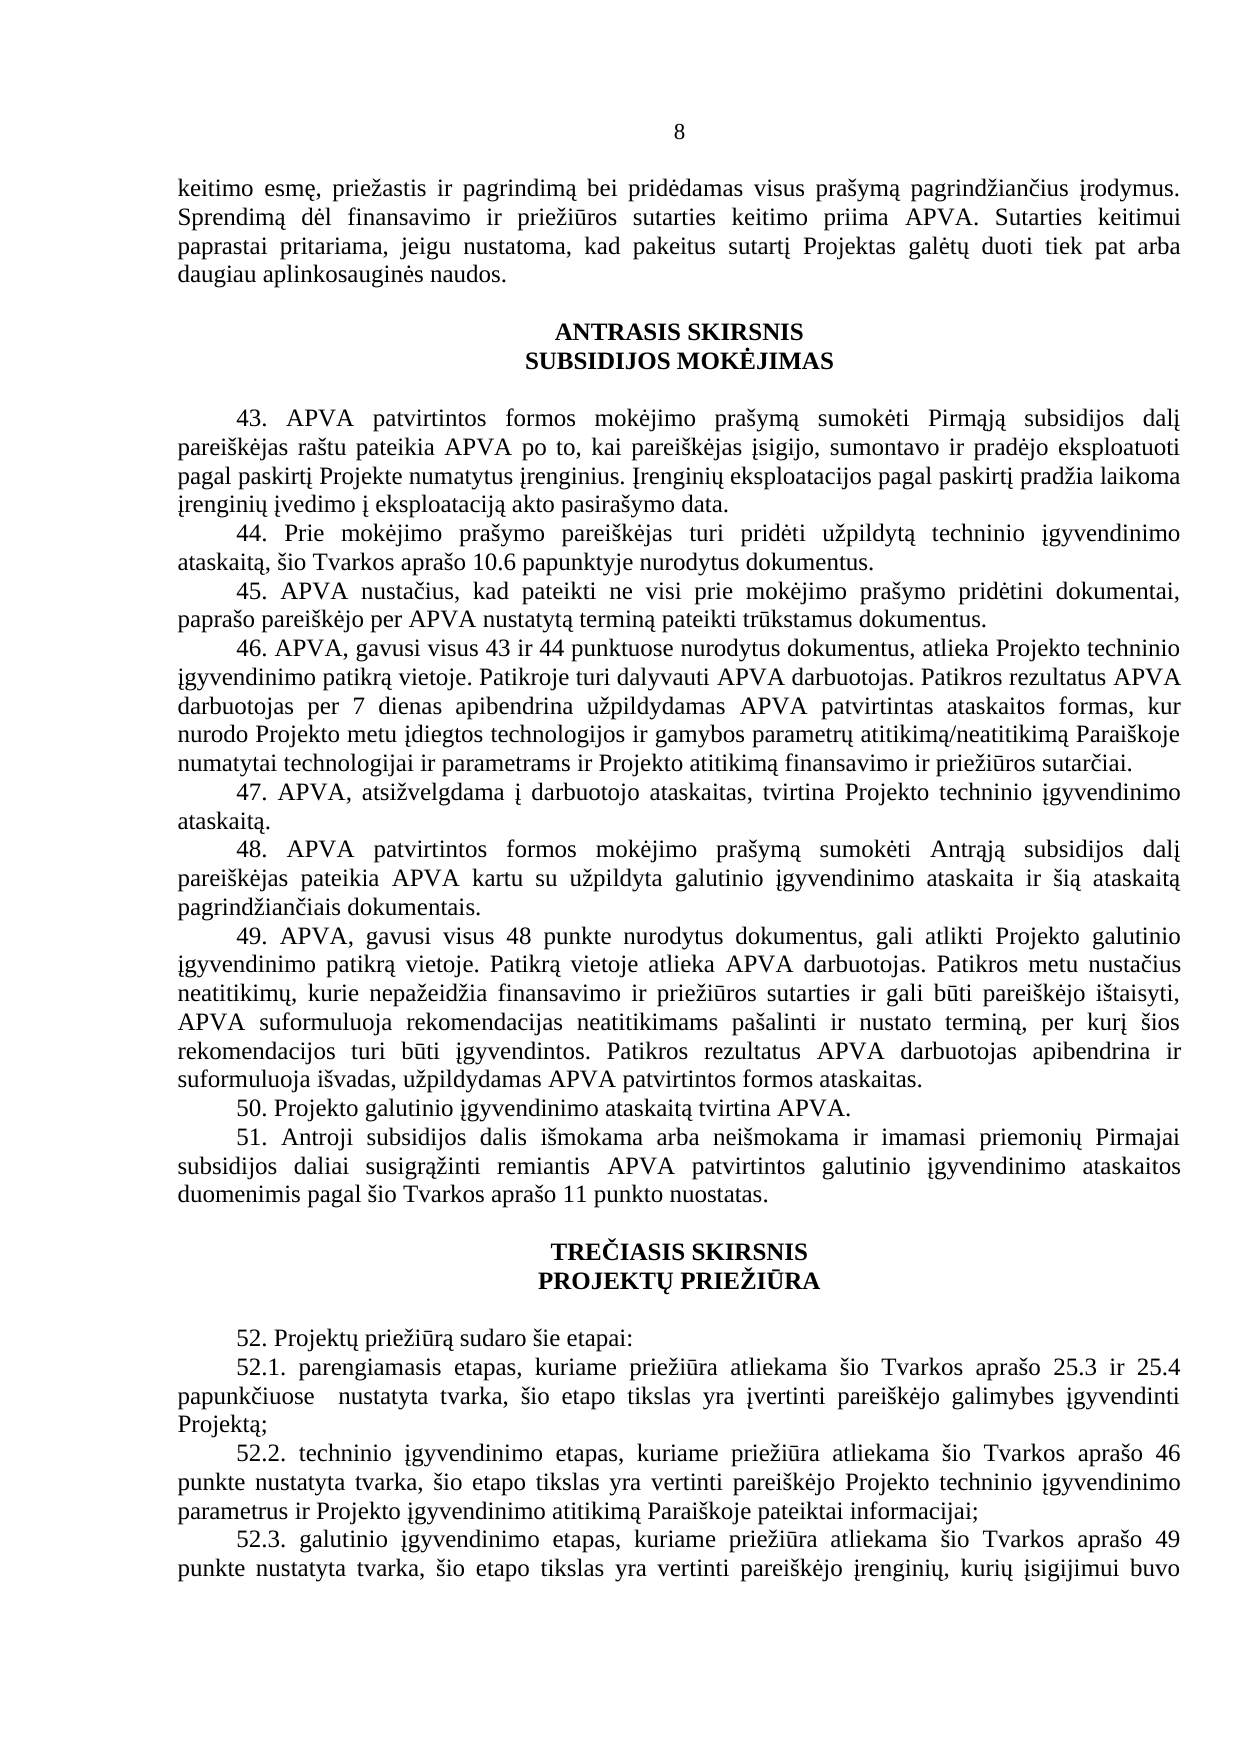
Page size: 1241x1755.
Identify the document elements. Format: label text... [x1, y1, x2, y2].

text 52.3. galutinio įgyvendinimo etapas, kuriame priežiūra atliekama šio Tvarkos aprašo 49 punkte nustatyta tvarka, šio etapo tikslas yra vertinti pareiškėjo įrenginių, kurių įsigijimui buvo [177, 1524, 1181, 1582]
text 52.2. techninio įgyvendinimo etapas, kuriame priežiūra atliekama šio Tvarkos aprašo 46 punkte nustatyta tvarka, šio etapo tikslas yra vertinti pareiškėjo Projekto techninio įgyvendinimo parametrus ir Projekto įgyvendinimo atitikimą Paraiškoje pateiktai informacijai; [177, 1438, 1181, 1524]
text TREČIASIS SKIRSNIS [177, 1237, 1181, 1266]
text 45. APVA nustačius, kad pateikti ne visi prie mokėjimo prašymo pridėtini dokumentai, paprašo pareiškėjo per APVA nustatytą terminą pateikti trūkstamus dokumentus. [177, 576, 1181, 633]
text 52. Projektų priežiūrą sudaro šie etapai: [177, 1323, 1181, 1352]
text keitimo esmę, priežastis ir pagrindimą bei pridėdamas visus prašymą pagrindžiančius įrodymus. Sprendimą dėl finansavimo ir priežiūros sutarties keitimo priima APVA. Sutarties keitimui paprastai pritariama, jeigu nustatoma, kad pakeitus sutartį Projektas galėtų duoti tiek pat arba daugiau aplinkosauginės naudos. [177, 173, 1181, 288]
text ANTRASIS SKIRSNIS [177, 317, 1181, 346]
text 43. APVA patvirtintos formos mokėjimo prašymą sumokėti Pirmąją subsidijos dalį pareiškėjas raštu pateikia APVA po to, kai pareiškėjas įsigijo, sumontavo ir pradėjo eksploatuoti pagal paskirtį Projekte numatytus įrenginius. Įrenginių eksploatacijos pagal paskirtį pradžia laikoma įrenginių įvedimo į eksploataciją akto pasirašymo data. [177, 403, 1181, 518]
text 44. Prie mokėjimo prašymo pareiškėjas turi pridėti užpildytą techninio įgyvendinimo ataskaitą, šio Tvarkos aprašo 10.6 papunktyje nurodytus dokumentus. [177, 518, 1181, 576]
text SUBSIDIJOS MOKĖJIMAS [177, 346, 1181, 374]
text 52.1. parengiamasis etapas, kuriame priežiūra atliekama šio Tvarkos aprašo 25.3 ir 25.4 papunkčiuose nustatyta tvarka, šio etapo tikslas yra įvertinti pareiškėjo galimybes įgyvendinti Projektą; [177, 1352, 1181, 1438]
text 47. APVA, atsižvelgdama į darbuotojo ataskaitas, tvirtina Projekto techninio įgyvendinimo ataskaitą. [177, 777, 1181, 834]
text 50. Projekto galutinio įgyvendinimo ataskaitą tvirtina APVA. [177, 1093, 1181, 1122]
text 46. APVA, gavusi visus 43 ir 44 punktuose nurodytus dokumentus, atlieka Projekto techninio įgyvendinimo patikrą vietoje. Patikroje turi dalyvauti APVA darbuotojas. Patikros rezultatus APVA darbuotojas per 7 dienas apibendrina užpildydamas APVA patvirtintas ataskaitos formas, kur nurodo Projekto metu įdiegtos technologijos ir gamybos parametrų atitikimą/neatitikimą Paraiškoje numatytai technologijai ir parametrams ir Projekto atitikimą finansavimo ir priežiūros sutarčiai. [177, 633, 1181, 777]
text 49. APVA, gavusi visus 48 punkte nurodytus dokumentus, gali atlikti Projekto galutinio įgyvendinimo patikrą vietoje. Patikrą vietoje atlieka APVA darbuotojas. Patikros metu nustačius neatitikimų, kurie nepažeidžia finansavimo ir priežiūros sutarties ir gali būti pareiškėjo ištaisyti, APVA suformuluoja rekomendacijas neatitikimams pašalinti ir nustato terminą, per kurį šios rekomendacijos turi būti įgyvendintos. Patikros rezultatus APVA darbuotojas apibendrina ir suformuluoja išvadas, užpildydamas APVA patvirtintos formos ataskaitas. [177, 921, 1181, 1093]
text 48. APVA patvirtintos formos mokėjimo prašymą sumokėti Antrąją subsidijos dalį pareiškėjas pateikia APVA kartu su užpildyta galutinio įgyvendinimo ataskaita ir šią ataskaitą pagrindžiančiais dokumentais. [177, 834, 1181, 921]
text PROJEKTŲ PRIEŽIŪRA [177, 1266, 1181, 1294]
text 51. Antroji subsidijos dalis išmokama arba neišmokama ir imamasi priemonių Pirmajai subsidijos daliai susigrąžinti remiantis APVA patvirtintos galutinio įgyvendinimo ataskaitos duomenimis pagal šio Tvarkos aprašo 11 punkto nuostatas. [177, 1122, 1181, 1208]
